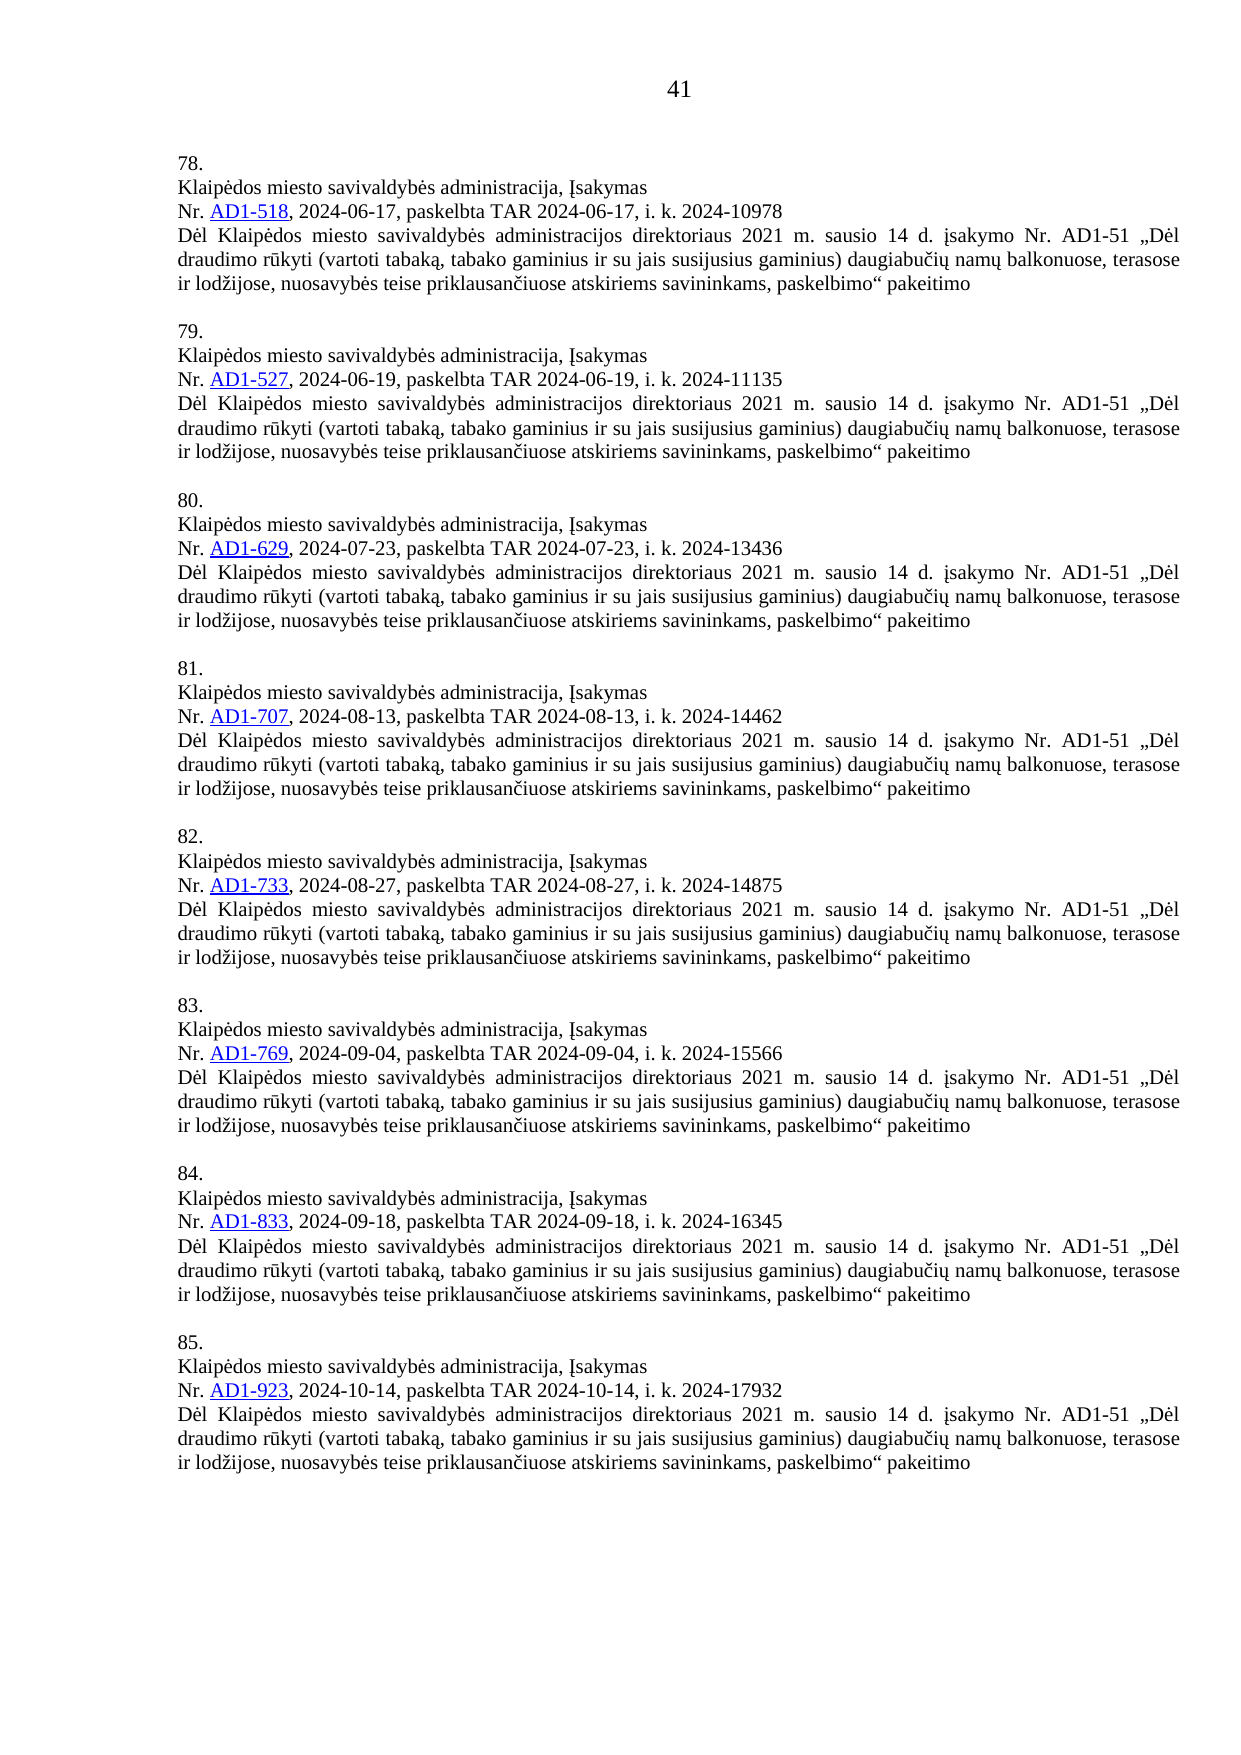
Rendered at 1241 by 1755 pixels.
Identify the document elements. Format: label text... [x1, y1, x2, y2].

text Dėl Klaipėdos miesto savivaldybės administracijos direktoriaus 2021 m. sausio 14 d. įsakymo Nr. AD1-51 „Dėl draudimo rūkyti (vartoti tabaką, tabako gaminius ir su jais susijusius gaminius) daugiabučių namų balkonuose, terasose ir lodžijose, nuosavybės teise priklausančiuose atskiriems savininkams, paskelbimo“ pakeitimo [177, 560, 1181, 632]
text Klaipėdos miesto savivaldybės administracija, Įsakymas [177, 1185, 1181, 1209]
text Nr. AD1-518, 2024-06-17, paskelbta TAR 2024-06-17, i. k. 2024-10978 [177, 199, 1181, 223]
text Dėl Klaipėdos miesto savivaldybės administracijos direktoriaus 2021 m. sausio 14 d. įsakymo Nr. AD1-51 „Dėl draudimo rūkyti (vartoti tabaką, tabako gaminius ir su jais susijusius gaminius) daugiabučių namų balkonuose, terasose ir lodžijose, nuosavybės teise priklausančiuose atskiriems savininkams, paskelbimo“ pakeitimo [177, 1065, 1181, 1137]
text Klaipėdos miesto savivaldybės administracija, Įsakymas [177, 848, 1181, 873]
text Nr. AD1-733, 2024-08-27, paskelbta TAR 2024-08-27, i. k. 2024-14875 [177, 873, 1181, 897]
text 80. [177, 488, 1181, 512]
text Dėl Klaipėdos miesto savivaldybės administracijos direktoriaus 2021 m. sausio 14 d. įsakymo Nr. AD1-51 „Dėl draudimo rūkyti (vartoti tabaką, tabako gaminius ir su jais susijusius gaminius) daugiabučių namų balkonuose, terasose ir lodžijose, nuosavybės teise priklausančiuose atskiriems savininkams, paskelbimo“ pakeitimo [177, 1402, 1181, 1474]
text Dėl Klaipėdos miesto savivaldybės administracijos direktoriaus 2021 m. sausio 14 d. įsakymo Nr. AD1-51 „Dėl draudimo rūkyti (vartoti tabaką, tabako gaminius ir su jais susijusius gaminius) daugiabučių namų balkonuose, terasose ir lodžijose, nuosavybės teise priklausančiuose atskiriems savininkams, paskelbimo“ pakeitimo [177, 391, 1181, 463]
text 78. [177, 151, 1181, 175]
text 83. [177, 993, 1181, 1017]
text Dėl Klaipėdos miesto savivaldybės administracijos direktoriaus 2021 m. sausio 14 d. įsakymo Nr. AD1-51 „Dėl draudimo rūkyti (vartoti tabaką, tabako gaminius ir su jais susijusius gaminius) daugiabučių namų balkonuose, terasose ir lodžijose, nuosavybės teise priklausančiuose atskiriems savininkams, paskelbimo“ pakeitimo [177, 223, 1181, 295]
text 82. [177, 824, 1181, 848]
text Klaipėdos miesto savivaldybės administracija, Įsakymas [177, 175, 1181, 199]
text 85. [177, 1330, 1181, 1354]
text 79. [177, 319, 1181, 343]
text Nr. AD1-769, 2024-09-04, paskelbta TAR 2024-09-04, i. k. 2024-15566 [177, 1041, 1181, 1065]
text Klaipėdos miesto savivaldybės administracija, Įsakymas [177, 512, 1181, 536]
text 81. [177, 656, 1181, 680]
text Dėl Klaipėdos miesto savivaldybės administracijos direktoriaus 2021 m. sausio 14 d. įsakymo Nr. AD1-51 „Dėl draudimo rūkyti (vartoti tabaką, tabako gaminius ir su jais susijusius gaminius) daugiabučių namų balkonuose, terasose ir lodžijose, nuosavybės teise priklausančiuose atskiriems savininkams, paskelbimo“ pakeitimo [177, 1233, 1181, 1306]
text Klaipėdos miesto savivaldybės administracija, Įsakymas [177, 1354, 1181, 1378]
text Nr. AD1-833, 2024-09-18, paskelbta TAR 2024-09-18, i. k. 2024-16345 [177, 1209, 1181, 1233]
text Nr. AD1-629, 2024-07-23, paskelbta TAR 2024-07-23, i. k. 2024-13436 [177, 536, 1181, 560]
text Nr. AD1-527, 2024-06-19, paskelbta TAR 2024-06-19, i. k. 2024-11135 [177, 367, 1181, 391]
text Dėl Klaipėdos miesto savivaldybės administracijos direktoriaus 2021 m. sausio 14 d. įsakymo Nr. AD1-51 „Dėl draudimo rūkyti (vartoti tabaką, tabako gaminius ir su jais susijusius gaminius) daugiabučių namų balkonuose, terasose ir lodžijose, nuosavybės teise priklausančiuose atskiriems savininkams, paskelbimo“ pakeitimo [177, 897, 1181, 969]
text Nr. AD1-923, 2024-10-14, paskelbta TAR 2024-10-14, i. k. 2024-17932 [177, 1378, 1181, 1402]
text Klaipėdos miesto savivaldybės administracija, Įsakymas [177, 343, 1181, 367]
text Klaipėdos miesto savivaldybės administracija, Įsakymas [177, 1017, 1181, 1041]
text Nr. AD1-707, 2024-08-13, paskelbta TAR 2024-08-13, i. k. 2024-14462 [177, 704, 1181, 728]
text Klaipėdos miesto savivaldybės administracija, Įsakymas [177, 680, 1181, 704]
text Dėl Klaipėdos miesto savivaldybės administracijos direktoriaus 2021 m. sausio 14 d. įsakymo Nr. AD1-51 „Dėl draudimo rūkyti (vartoti tabaką, tabako gaminius ir su jais susijusius gaminius) daugiabučių namų balkonuose, terasose ir lodžijose, nuosavybės teise priklausančiuose atskiriems savininkams, paskelbimo“ pakeitimo [177, 728, 1181, 800]
text 84. [177, 1161, 1181, 1185]
